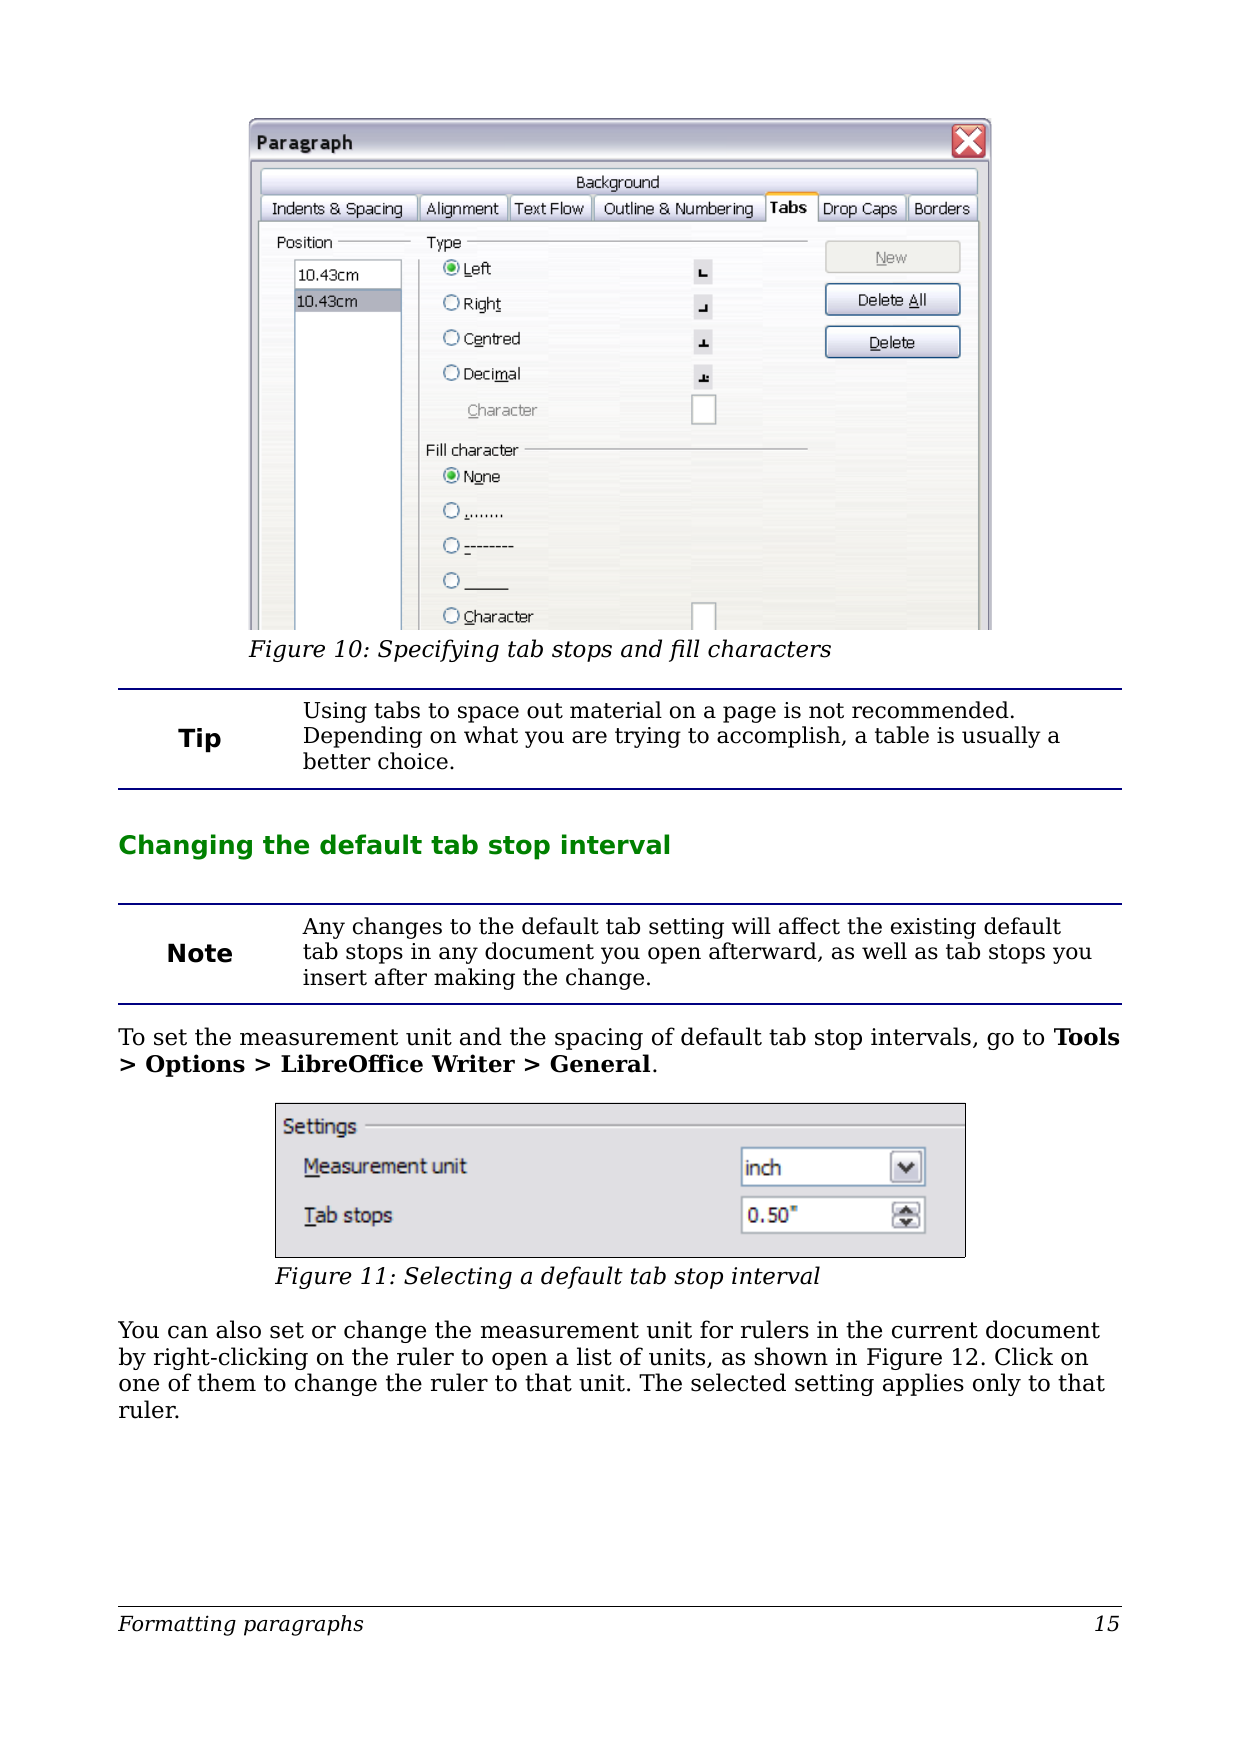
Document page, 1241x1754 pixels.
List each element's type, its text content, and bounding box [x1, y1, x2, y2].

text You can also set or change the measurement unit for rulers in the current document by right-clicking on the ruler to open a list of units, as shown in Figure 12. Click on one of them to change the ruler to that unit. The selected setting applies only to that ruler. [118, 1317, 1122, 1424]
text Figure 10: Specifying tab stops and fill characters [249, 636, 991, 662]
table_header Using tabs to space out material on a page is not recommended. Depending on what you are trying to accomplish, a table is usually a better choice. [281, 690, 1122, 787]
picture [276, 1104, 965, 1257]
table_header Any changes to the default tab setting will affect the existing default tab stops in any document you open afterward, as well as tab stops you insert after making the change. [281, 905, 1122, 1003]
text Figure 11: Selecting a default tab stop interval [275, 1263, 965, 1290]
subtitle Changing the default tab stop interval [118, 831, 1122, 861]
table_header Note [118, 905, 281, 1003]
text To set the measurement unit and the spacing of default tab stop intervals, go to Tools > Options > LibreOffice Writer > General. [118, 1023, 1122, 1077]
picture [248, 118, 992, 630]
table_header Tip [118, 690, 281, 787]
